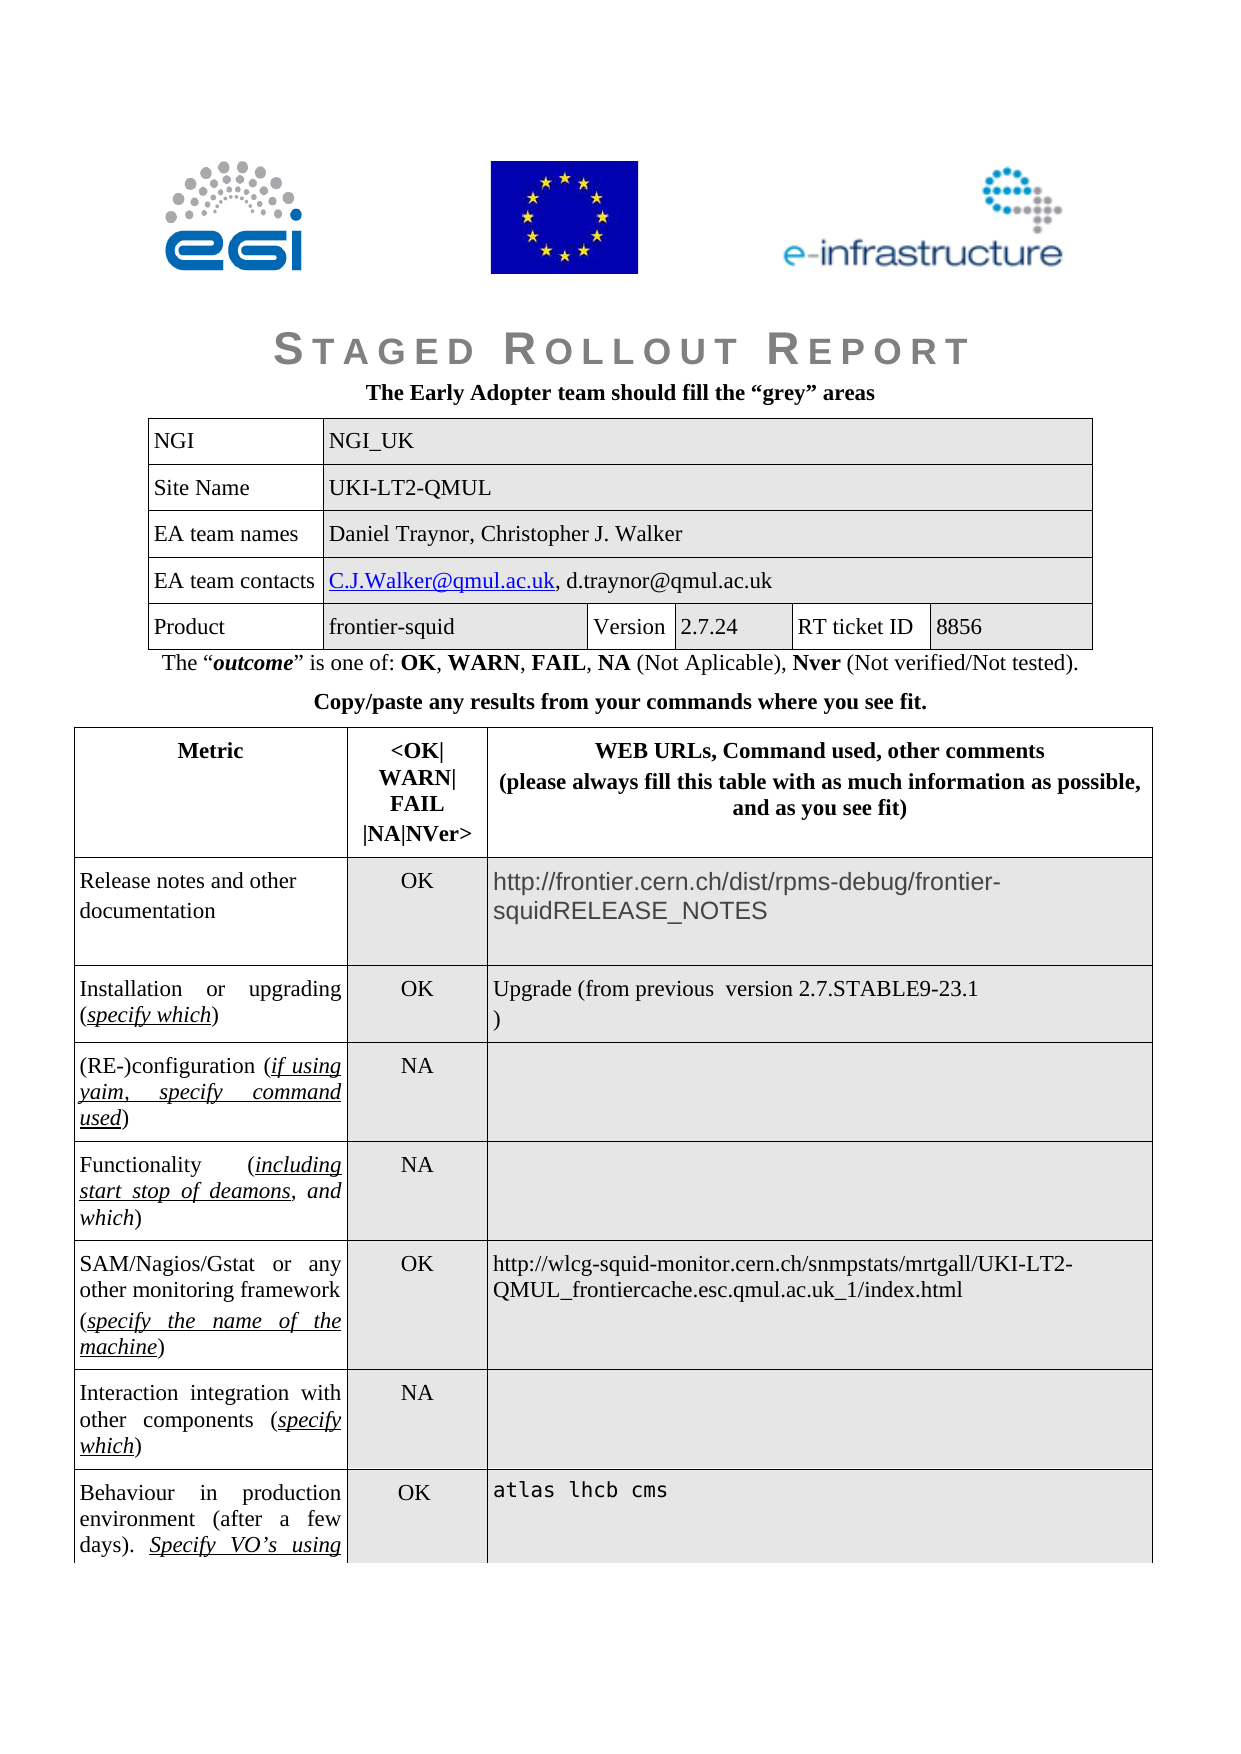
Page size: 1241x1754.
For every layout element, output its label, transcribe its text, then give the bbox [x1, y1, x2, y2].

table_cell Daniel Traynor, Christopher J. Walker [324, 511, 1092, 557]
table_header WEB URLs, Command used, other comments (please always fill this table with as much information as possible, and as you see fit) [488, 728, 1152, 857]
table_cell C.J.Walker@qmul.ac.uk, d.traynor@qmul.ac.uk [324, 558, 1092, 603]
table_cell Version [588, 604, 675, 649]
text The “outcome” is one of: OK, WARN, FAIL, NA (Not Aplicable), Nver (Not verified/Not tested). [148, 650, 1092, 676]
table_cell 8856 [931, 604, 1092, 649]
table_cell [488, 1370, 1152, 1468]
table_header NGI [149, 419, 323, 464]
table_cell 2.7.24 [676, 604, 792, 649]
table_header NGI_UK [324, 419, 1092, 464]
picture [777, 161, 1070, 274]
table_cell http://wlcg-squid-monitor.cern.ch/snmpstats/mrtgall/UKI-LT2-QMUL_frontiercache.esc.qmul.ac.uk_1/index.html [488, 1241, 1152, 1369]
picture [164, 161, 303, 272]
table_cell (RE-)configuration (if using yaim, specify command used) [75, 1043, 347, 1141]
table_cell OK [348, 966, 487, 1042]
text Copy/paste any results from your commands where you see fit. [148, 688, 1092, 715]
table_cell [488, 1142, 1152, 1240]
table_cell OK [348, 858, 487, 965]
table_cell frontier-squid [324, 604, 587, 649]
table_cell atlas lhcb cms [488, 1470, 1152, 1563]
table_cell Upgrade (from previous version 2.7.STABLE9-23.1 ) [488, 966, 1152, 1042]
table_cell Release notes and other documentation [75, 858, 347, 965]
table_cell OK [348, 1470, 487, 1563]
table_cell NA [348, 1370, 487, 1468]
table_cell RT ticket ID [793, 604, 930, 649]
table_header Metric [75, 728, 347, 857]
table_cell Installation or upgrading (specify which) [75, 966, 347, 1042]
table_cell Functionality (including start stop of deamons, and which) [75, 1142, 347, 1240]
table_cell EA team contacts [149, 558, 323, 603]
table_cell [488, 1043, 1152, 1141]
table_cell OK [348, 1241, 487, 1369]
picture [490, 161, 639, 274]
table_cell SAM/Nagios/Gstat or any other monitoring framework (specify the name of the machine) [75, 1241, 347, 1369]
table_cell UKI-LT2-QMUL [324, 465, 1092, 510]
table_cell Interaction integration with other components (specify which) [75, 1370, 347, 1468]
table_cell NA [348, 1142, 487, 1240]
table_cell Product [149, 604, 323, 649]
title Staged Rollout Report [148, 322, 1092, 374]
table_cell http://frontier.cern.ch/dist/rpms-debug/frontier-squidRELEASE_NOTES [488, 858, 1152, 965]
text The Early Adopter team should fill the “grey” areas [148, 379, 1092, 405]
table_cell Behaviour in production environment (after a few days). Specify VO’s using [75, 1470, 347, 1563]
table_cell Site Name [149, 465, 323, 510]
table_header <OK|WARN|FAIL |NA|NVer> [348, 728, 487, 857]
table_cell NA [348, 1043, 487, 1141]
table_cell EA team names [149, 511, 323, 557]
